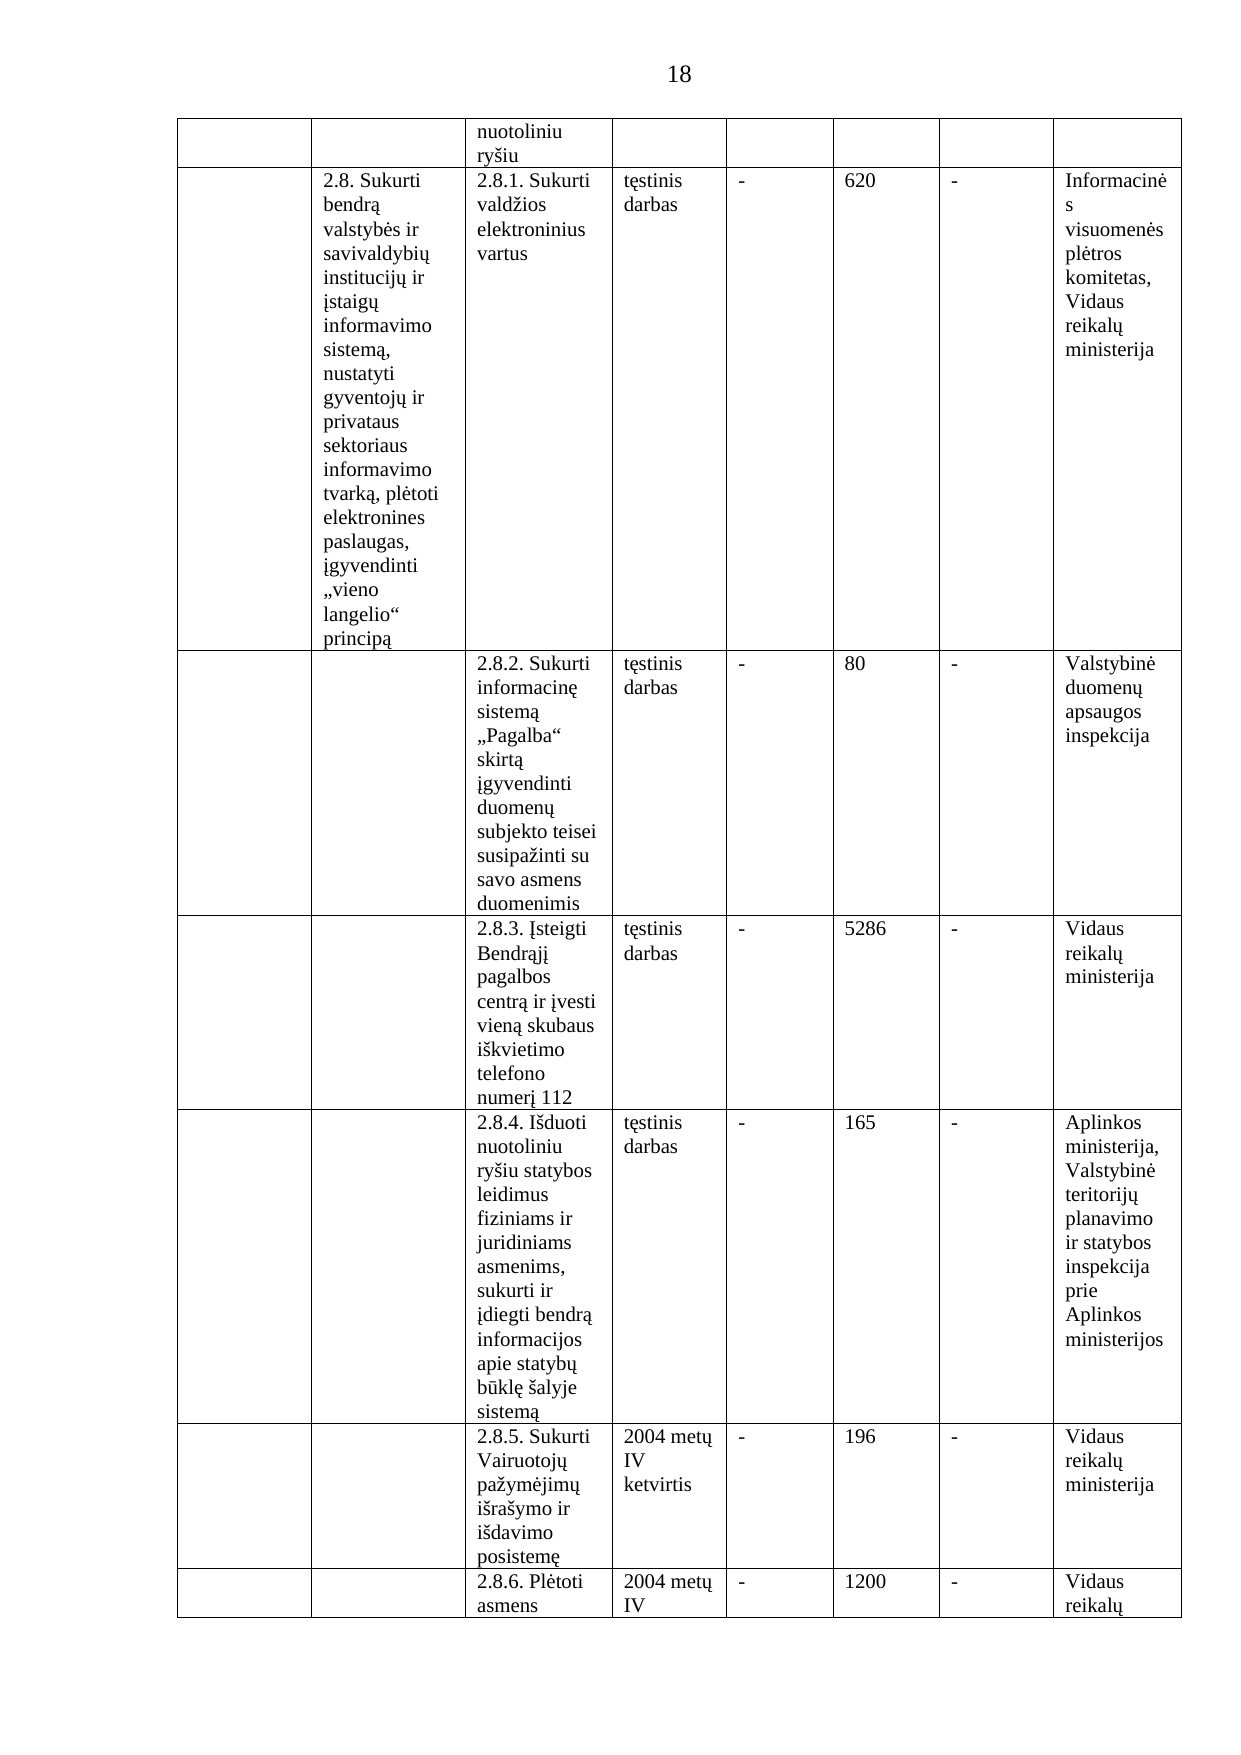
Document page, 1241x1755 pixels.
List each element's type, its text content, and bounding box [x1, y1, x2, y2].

table_cell Aplinkos ministerija, Valstybinė teritorijų planavimo ir statybos inspekcija prie Aplinkos ministerijos [1054, 1110, 1181, 1423]
table_cell - [727, 1110, 833, 1423]
table_cell [940, 119, 1053, 167]
table_cell 80 [834, 651, 939, 915]
table_cell [178, 1424, 311, 1568]
table_cell 2004 metų IV ketvirtis [613, 1424, 726, 1568]
table_cell - [940, 651, 1053, 915]
table_cell - [940, 916, 1053, 1109]
table_cell Vidaus reikalų ministerija [1054, 916, 1181, 1109]
table_cell - [940, 1110, 1053, 1423]
table_cell [312, 1110, 465, 1423]
table_cell tęstinis darbas [613, 1110, 726, 1423]
table_cell [178, 1110, 311, 1423]
table_cell [178, 916, 311, 1109]
table_cell Valstybinė duomenų apsaugos inspekcija [1054, 651, 1181, 915]
table_cell [178, 1569, 311, 1617]
table_cell [178, 119, 311, 167]
table_cell [178, 651, 311, 915]
table_cell - [727, 1569, 833, 1617]
table_cell - [727, 1424, 833, 1568]
table_cell [312, 916, 465, 1109]
table_cell [1054, 119, 1181, 167]
table_cell - [727, 916, 833, 1109]
table_cell tęstinis darbas [613, 651, 726, 915]
table_cell 2.8.2. Sukurti informacinę sistemą „Pagalba“ skirtą įgyvendinti duomenų subjekto teisei susipažinti su savo asmens duomenimis [466, 651, 612, 915]
table_cell [613, 119, 726, 167]
table_cell - [727, 119, 833, 167]
table_cell 620 [834, 168, 939, 649]
table_cell 5286 [834, 916, 939, 1109]
table_cell [312, 119, 465, 167]
table_cell 2.8.5. Sukurti Vairuotojų pažymėjimų išrašymo ir išdavimo posistemę [466, 1424, 612, 1568]
table_cell - [727, 651, 833, 915]
table_cell Vidaus reikalų ministerija [1054, 1424, 1181, 1568]
table_cell tęstinis darbas [613, 916, 726, 1109]
table_cell - [940, 1569, 1053, 1617]
table_cell nuotoliniu ryšiu [466, 119, 612, 167]
table_cell 1200 [834, 1569, 939, 1617]
table_cell 2.8.4. Išduoti nuotoliniu ryšiu statybos leidimus fiziniams ir juridiniams asmenims, sukurti ir įdiegti bendrą informacijos apie statybų būklę šalyje sistemą [466, 1110, 612, 1423]
table_cell 2004 metų IV [613, 1569, 726, 1617]
table_cell - [940, 168, 1053, 649]
table_cell - [834, 119, 939, 167]
table_cell 196 [834, 1424, 939, 1568]
table_cell 2.8. Sukurti bendrą valstybės ir savivaldybių institucijų ir įstaigų informavimo sistemą, nustatyti gyventojų ir privataus sektoriaus informavimo tvarką, plėtoti elektronines paslaugas, įgyvendinti „vieno langelio“ principą [312, 168, 465, 649]
table_cell - [727, 168, 833, 649]
table_cell 2.8.3. Įsteigti Bendrąjį pagalbos centrą ir įvesti vieną skubaus iškvietimo telefono numerį 112 [466, 916, 612, 1109]
table_cell Vidaus reikalų [1054, 1569, 1181, 1617]
table_cell [178, 168, 311, 649]
table_cell 2.8.6. Plėtoti asmens [466, 1569, 612, 1617]
table_cell [312, 1569, 465, 1617]
table_cell 2.8.1. Sukurti valdžios elektroninius vartus [466, 168, 612, 649]
table_cell - [940, 1424, 1053, 1568]
table_cell Informacinės visuomenės plėtros komitetas, Vidaus reikalų ministerija [1054, 168, 1181, 649]
table_cell tęstinis darbas [613, 168, 726, 649]
table_cell [312, 651, 465, 915]
table_cell 165 [834, 1110, 939, 1423]
table_cell [312, 1424, 465, 1568]
